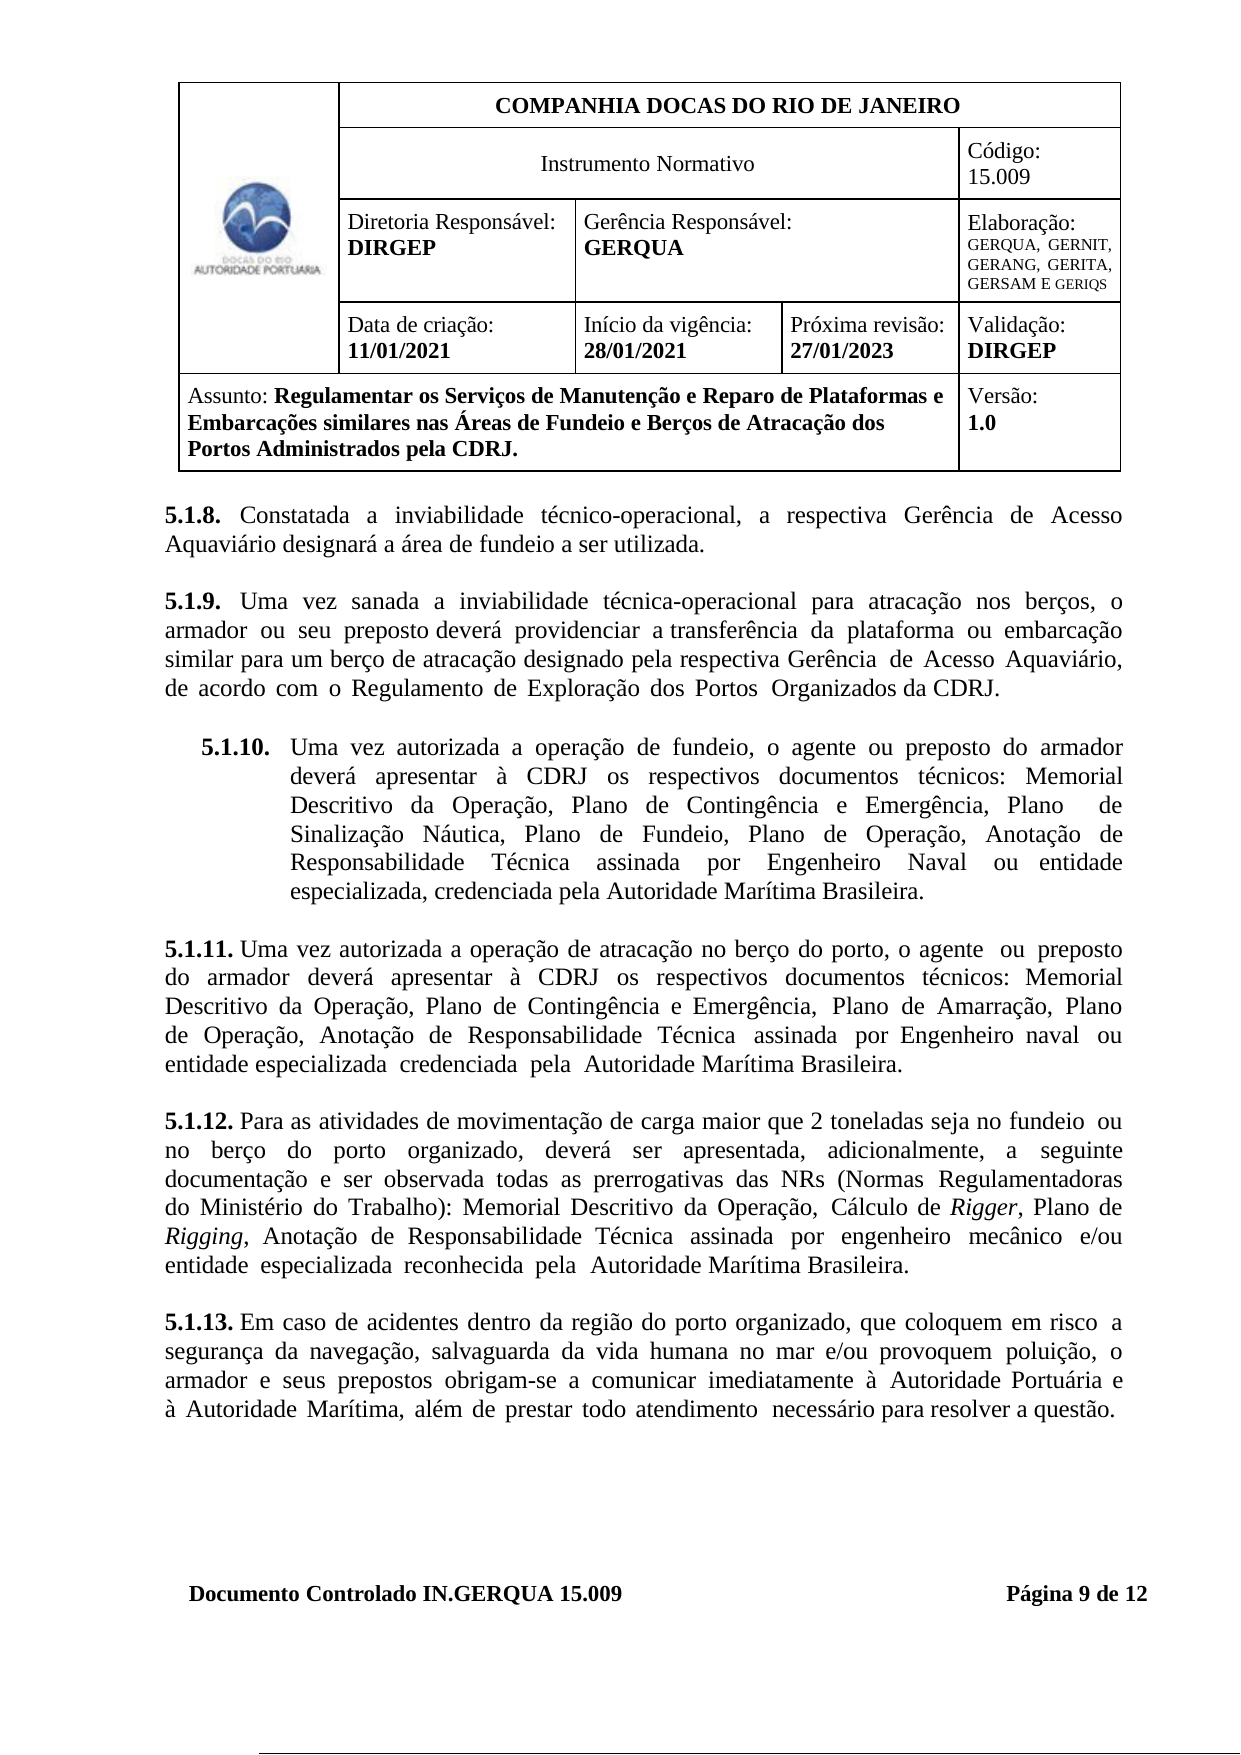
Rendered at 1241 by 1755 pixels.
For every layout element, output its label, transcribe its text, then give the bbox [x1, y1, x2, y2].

table_cell Gerência Responsável: GERQUA [576, 200, 958, 301]
table_cell Próxima revisão: 27/01/2023 [783, 303, 958, 372]
table_cell Assunto: Regulamentar os Serviços de Manutenção e Reparo de Plataformas e Embarcações similares nas Áreas de Fundeio e Berços de Atracação dos Portos Administrados pela CDRJ. [180, 374, 958, 470]
list Para as atividades de movimentação de carga maior que 2 toneladas seja no fundeio ou no berço do porto organizado, deverá ser apresentada, adicionalmente, a seguinte documentação e ser observada todas as prerrogativas das NRs (Normas Regulamentadoras do Ministério do Trabalho): Memorial Descritivo da Operação, Cálculo de Rigger, Plano de Rigging, Anotação de Responsabilidade Técnica assinada por engenheiro mecânico e/ou entidade especializada reconhecida pela Autoridade Marítima Brasileira. [164, 1106, 1123, 1279]
list Constatada a inviabilidade técnico-operacional, a respectiva Gerência de Acesso Aquaviário designará a área de fundeio a ser utilizada. [164, 500, 1123, 558]
table_cell Elaboração: GERQUA, GERNIT, GERANG, GERITA, GERSAM E GERIQS [960, 200, 1120, 301]
list Em caso de acidentes dentro da região do porto organizado, que coloquem em risco a segurança da navegação, salvaguarda da vida humana no mar e/ou provoquem poluição, o armador e seus prepostos obrigam-se a comunicar imediatamente à Autoridade Portuária e à Autoridade Marítima, além de prestar todo atendimento necessário para resolver a questão. [164, 1307, 1123, 1422]
table_cell Versão: 1.0 [960, 374, 1120, 470]
table_cell Início da vigência: 28/01/2021 [576, 303, 781, 372]
list Uma vez autorizada a operação de fundeio, o agente ou preposto do armador deverá apresentar à CDRJ os respectivos documentos técnicos: Memorial Descritivo da Operação, Plano de Contingência e Emergência, Plano de Sinalização Náutica, Plano de Fundeio, Plano de Operação, Anotação de Responsabilidade Técnica assinada por Engenheiro Naval ou entidade especializada, credenciada pela Autoridade Marítima Brasileira. [201, 732, 1123, 905]
table_cell Validação: DIRGEP [960, 303, 1120, 372]
table_cell Data de criação: 11/01/2021 [340, 303, 575, 372]
table_cell Instrumento Normativo [340, 128, 958, 198]
list Uma vez sanada a inviabilidade técnica-operacional para atracação nos berços, o armador ou seu preposto deverá providenciar a transferência da plataforma ou embarcação similar para um berço de atracação designado pela respectiva Gerência de Acesso Aquaviário, de acordo com o Regulamento de Exploração dos Portos Organizados da CDRJ. [164, 586, 1123, 701]
table_header [180, 83, 338, 372]
table_header COMPANHIA DOCAS DO RIO DE JANEIRO [340, 83, 1120, 127]
table_cell Código: 15.009 [960, 128, 1120, 198]
list Uma vez autorizada a operação de atracação no berço do porto, o agente ou preposto do armador deverá apresentar à CDRJ os respectivos documentos técnicos: Memorial Descritivo da Operação, Plano de Contingência e Emergência, Plano de Amarração, Plano de Operação, Anotação de Responsabilidade Técnica assinada por Engenheiro naval ou entidade especializada credenciada pela Autoridade Marítima Brasileira. [164, 934, 1123, 1077]
table_cell Diretoria Responsável: DIRGEP [340, 200, 575, 301]
